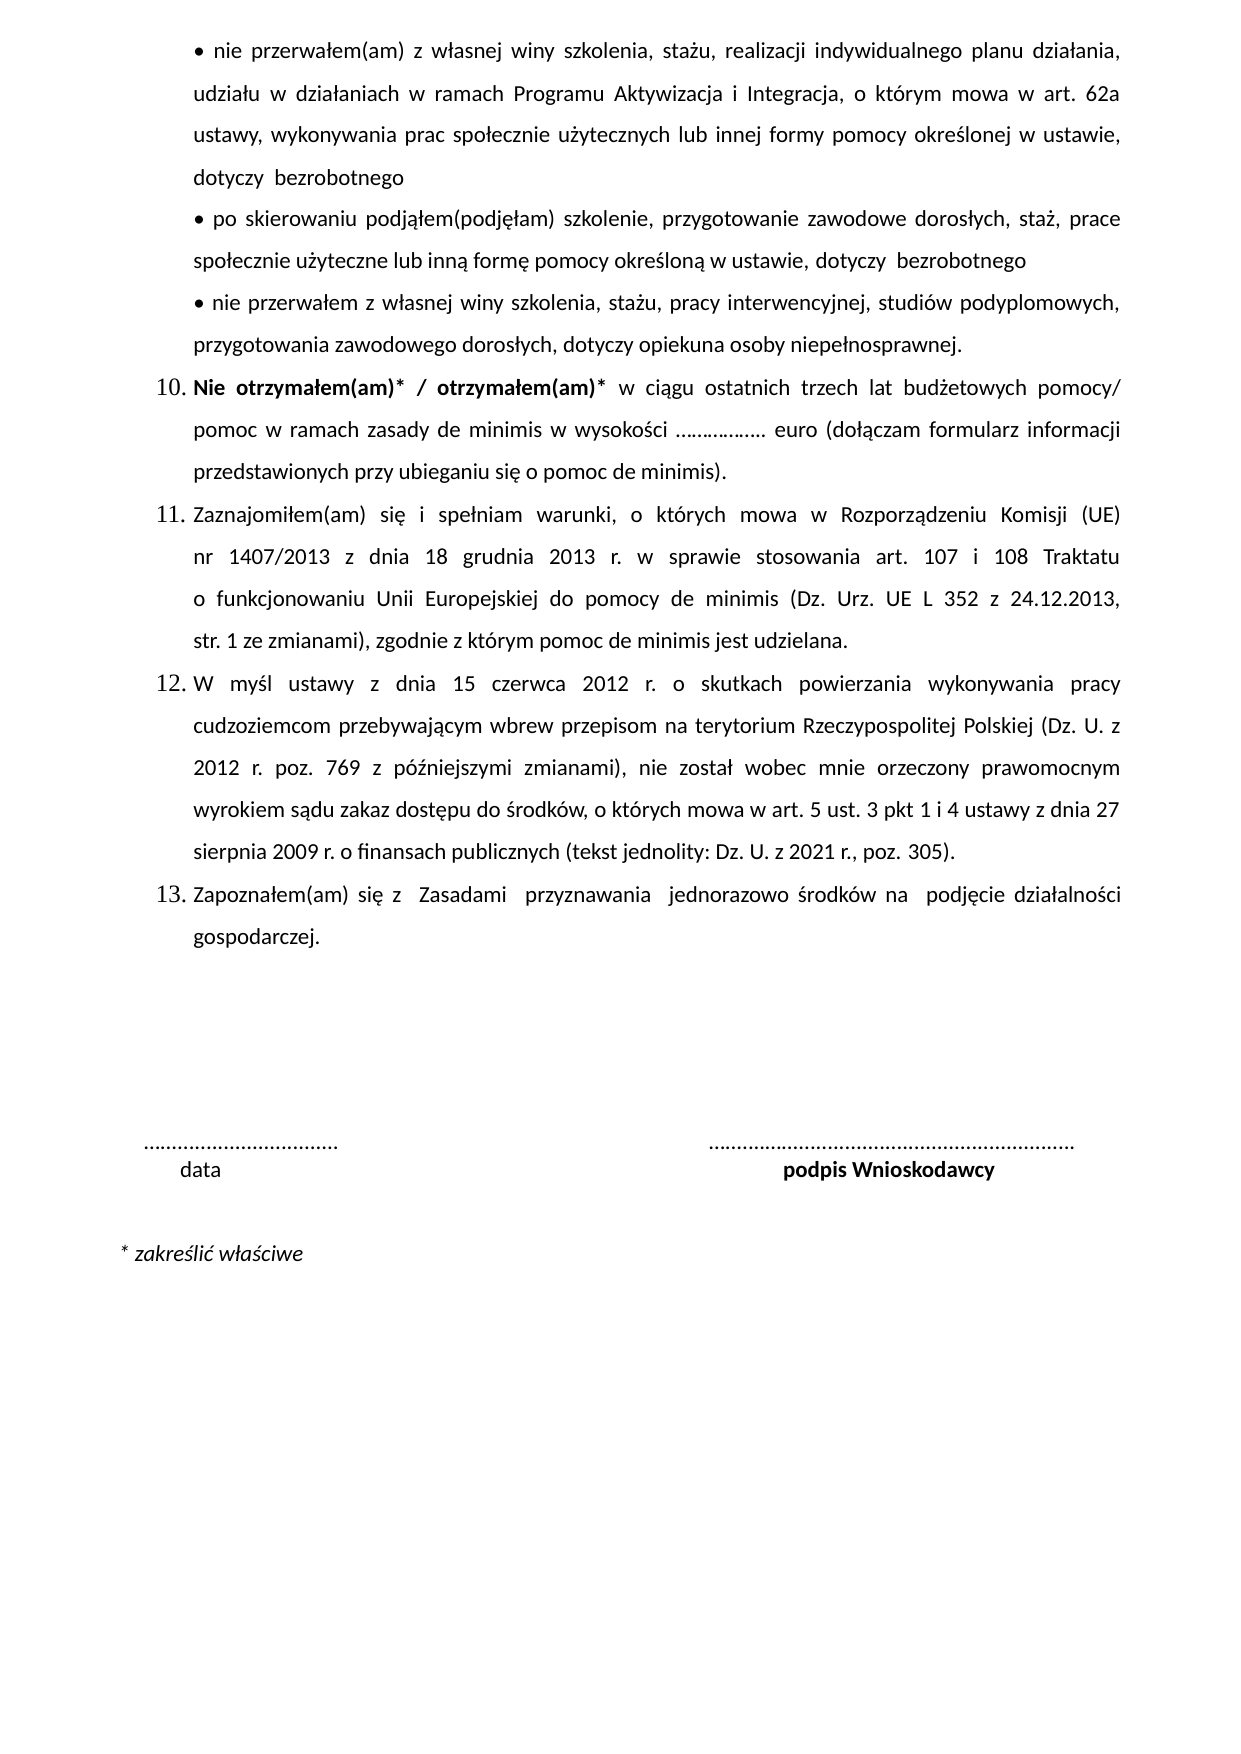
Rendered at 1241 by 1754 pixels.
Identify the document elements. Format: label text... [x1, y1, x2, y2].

text …............................... ….......…................................................... [118, 1127, 1122, 1155]
list • nie przerwałem z własnej winy szkolenia, stażu, pracy interwencyjnej, studiów podyplomowych, przygotowania zawodowego dorosłych, dotyczy opiekuna osoby niepełnosprawnej. [156, 288, 1122, 358]
text data podpis Wnioskodawcy [118, 1155, 1122, 1183]
list • po skierowaniu podjąłem(podjęłam) szkolenie, przygotowanie zawodowe dorosłych, staż, prace społecznie użyteczne lub inną formę pomocy określoną w ustawie, dotyczy bezrobotnego [156, 204, 1122, 274]
list Zaznajomiłem(am) się i spełniam warunki, o których mowa w Rozporządzeniu Komisji (UE) nr 1407/2013 z dnia 18 grudnia 2013 r. w sprawie stosowania art. 107 i 108 Traktatu o funkcjonowaniu Unii Europejskiej do pomocy de minimis (Dz. Urz. UE L 352 z 24.12.2013, str. 1 ze zmianami), zgodnie z którym pomoc de minimis jest udzielana. [156, 499, 1122, 654]
list Nie otrzymałem(am)* / otrzymałem(am)* w ciągu ostatnich trzech lat budżetowych pomocy/ pomoc w ramach zasady de minimis w wysokości …………….. euro (dołączam formularz informacji przedstawionych przy ubieganiu się o pomoc de minimis). [156, 372, 1122, 486]
list Zapoznałem(am) się z Zasadami przyznawania jednorazowo środków na podjęcie działalności gospodarczej. [156, 879, 1122, 950]
list W myśl ustawy z dnia 15 czerwca 2012 r. o skutkach powierzania wykonywania pracy cudzoziemcom przebywającym wbrew przepisom na terytorium Rzeczypospolitej Polskiej (Dz. U. z 2012 r. poz. 769 z późniejszymi zmianami), nie został wobec mnie orzeczony prawomocnym wyrokiem sądu zakaz dostępu do środków, o których mowa w art. 5 ust. 3 pkt 1 i 4 ustawy z dnia 27 sierpnia 2009 r. o finansach publicznych (tekst jednolity: Dz. U. z 2021 r., poz. 305). [156, 668, 1122, 865]
text * zakreślić właściwe [118, 1239, 1122, 1267]
list • nie przerwałem(am) z własnej winy szkolenia, stażu, realizacji indywidualnego planu działania, udziału w działaniach w ramach Programu Aktywizacja i Integracja, o którym mowa w art. 62a ustawy, wykonywania prac społecznie użytecznych lub innej formy pomocy określonej w ustawie, dotyczy bezrobotnego [156, 37, 1122, 191]
